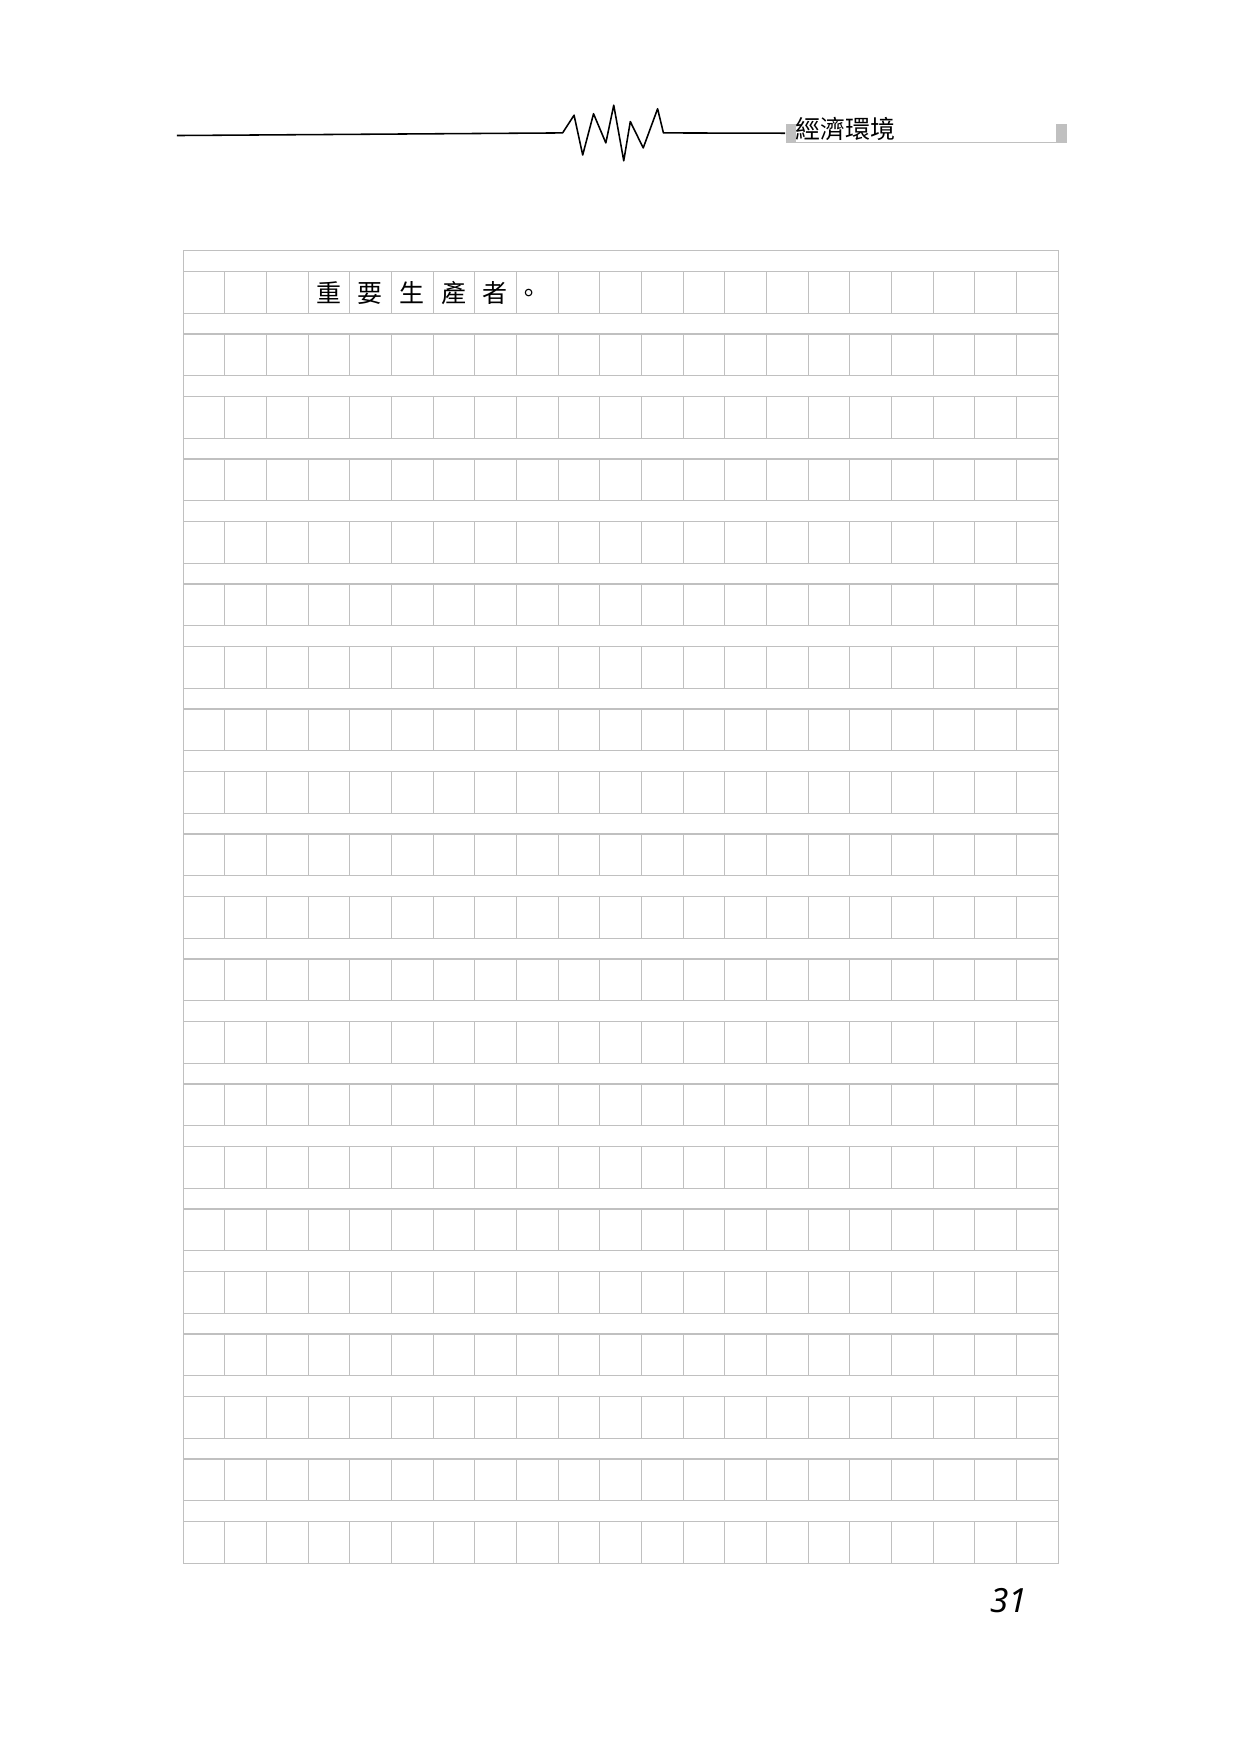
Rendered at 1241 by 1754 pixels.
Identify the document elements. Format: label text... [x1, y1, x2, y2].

text 奧地利電機電子業數十年來不斷提供多種創新產品與服務。由於電機電子業蓬勃發展，所以成為眾多其他產業的關鍵基礎，亦使得各類基礎建設等產業得以現代化和持續發展。這項產業在工業發展中占有特殊地位，因為它兼具「消費者與生產者」的角色，同時電機電子業也是交通、能源、資訊與通訊科技等領域基礎建設的重要生產者。 [281, 251, 1058, 271]
